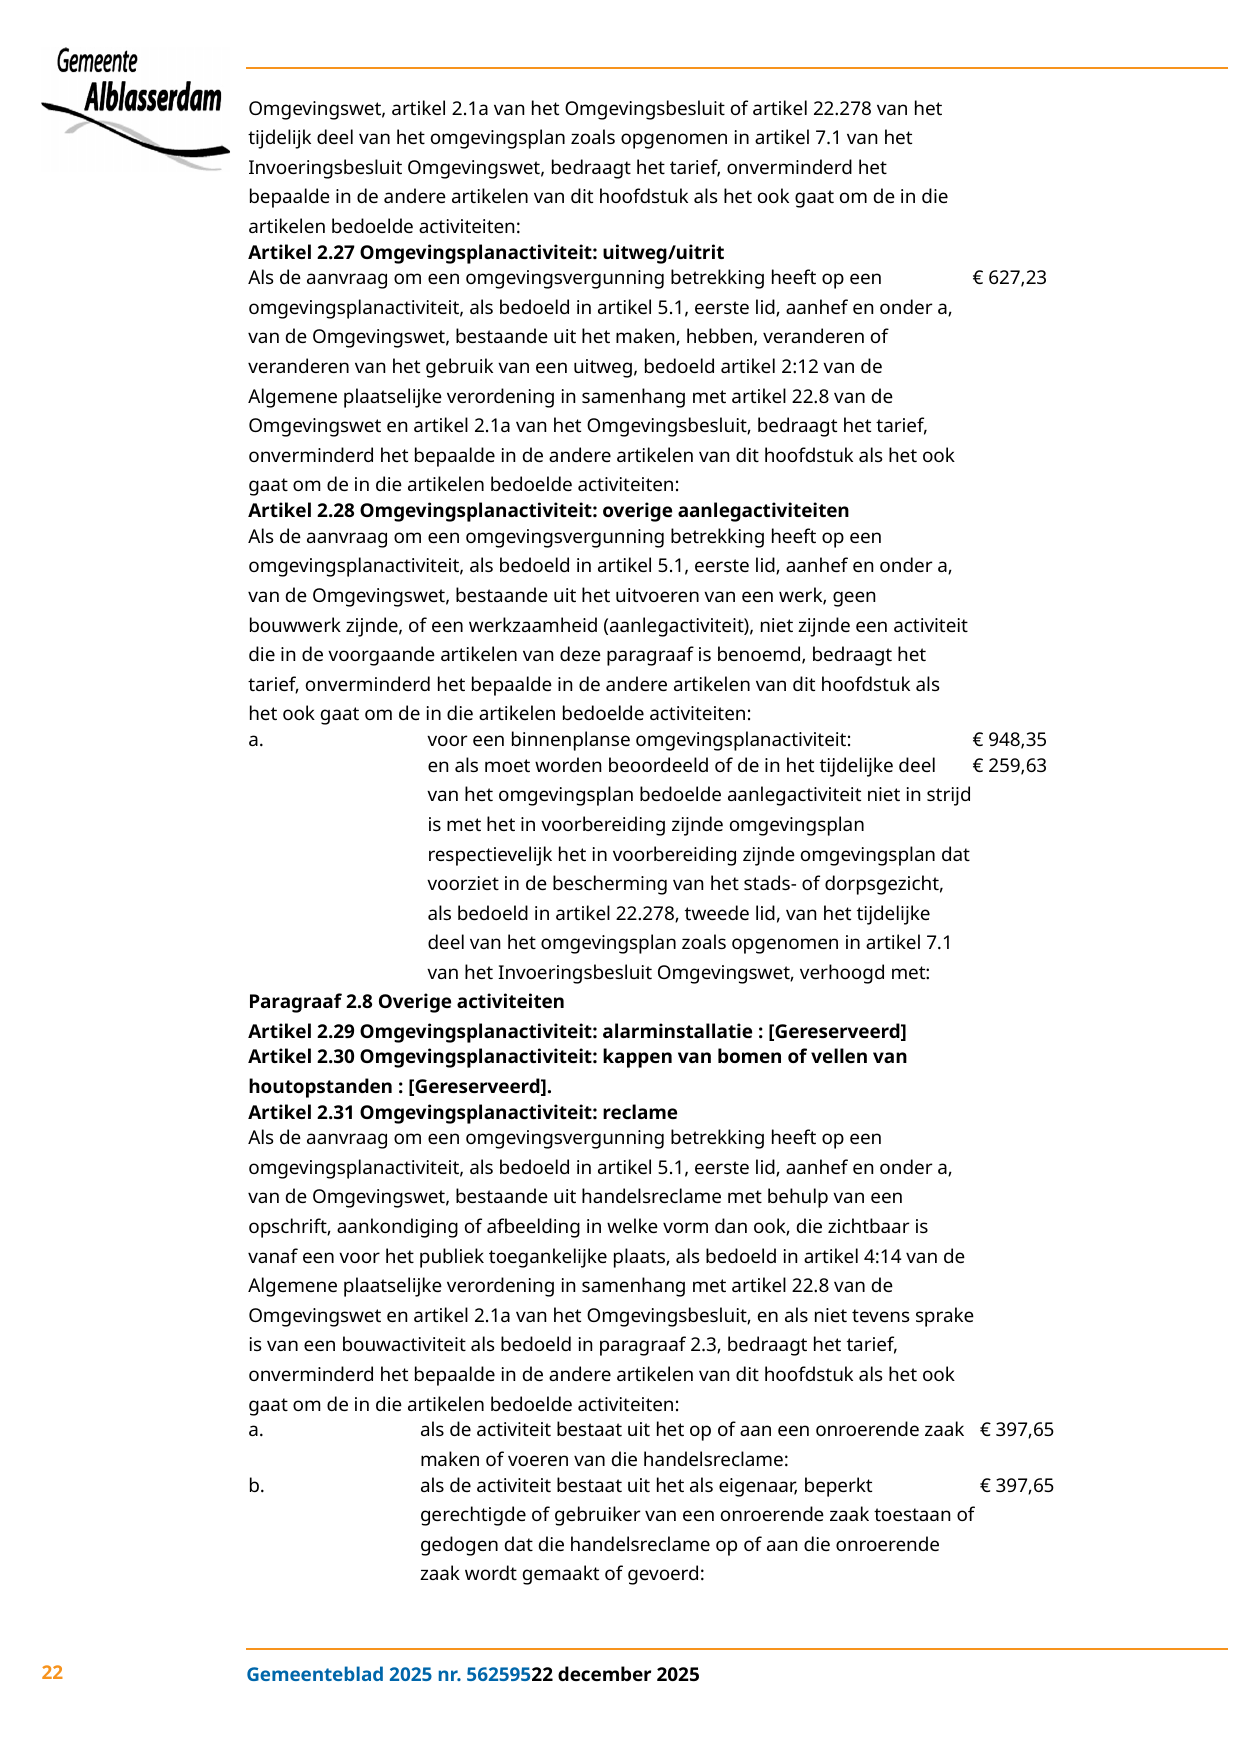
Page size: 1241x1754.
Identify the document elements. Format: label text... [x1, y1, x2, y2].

table_cell b. [248, 1472, 420, 1586]
table_cell [973, 523, 1152, 726]
table_cell Als de aanvraag om een omgevingsvergunning betrekking heeft op een omgevingsplanactiviteit, als bedoeld in artikel 5.1, eerste lid, aanhef en onder a, van de Omgevingswet, bestaande uit het uitvoeren van een werk, geen bouwwerk zijnde, of een werkzaamheid (aanlegactiviteit), niet zijnde een activiteit die in de voorgaande artikelen van deze paragraaf is benoemd, bedraagt het tarief, onverminderd het bepaalde in de andere artikelen van dit hoofdstuk als het ook gaat om de in die artikelen bedoelde activiteiten: [248, 523, 972, 726]
table_cell [980, 1125, 1152, 1417]
table_cell Als de aanvraag om een omgevingsvergunning betrekking heeft op een omgevingsplanactiviteit, als bedoeld in artikel 5.1, eerste lid, aanhef en onder a, van de Omgevingswet, bestaande uit handelsreclame met behulp van een opschrift, aankondiging of afbeelding in welke vorm dan ook, die zichtbaar is vanaf een voor het publiek toegankelijke plaats, als bedoeld in artikel 4:14 van de Algemene plaatselijke verordening in samenhang met artikel 22.8 van de Omgevingswet en artikel 2.1a van het Omgevingsbesluit, en als niet tevens sprake is van een bouwactiviteit als bedoeld in paragraaf 2.3, bedraagt het tarief, onverminderd het bepaalde in de andere artikelen van dit hoofdstuk als het ook gaat om de in die artikelen bedoelde activiteiten: [248, 1125, 980, 1417]
table_cell [973, 95, 1152, 239]
table_cell en als moet worden beoordeeld of de in het tijdelijke deel van het omgevingsplan bedoelde aanlegactiviteit niet in strijd is met het in voorbereiding zijnde omgevingsplan respectievelijk het in voorbereiding zijnde omgevingsplan dat voorziet in de bescherming van het stads- of dorpsgezicht, als bedoeld in artikel 22.278, tweede lid, van het tijdelijke deel van het omgevingsplan zoals opgenomen in artikel 7.1 van het Invoeringsbesluit Omgevingswet, verhoogd met: [427, 752, 972, 985]
table_header Artikel 2.29 Omgevingsplanactiviteit: alarminstallatie : [Gereserveerd] [248, 1018, 980, 1043]
table_cell [248, 752, 427, 985]
table_cell € 259,63 [973, 752, 1152, 985]
text Paragraaf 2.8 Overige activiteiten [248, 988, 1152, 1014]
table_cell Als de aanvraag om een omgevingsvergunning betrekking heeft op een omgevingsplanactiviteit, als bedoeld in artikel 5.1, eerste lid, aanhef en onder a, van de Omgevingswet, bestaande uit het aanleggen van een weg of verandering brengen in de wijze van aanleg van een weg, bedoeld in artikel 2:11 van de Algemene plaatselijke verordening in samenhang met artikel 22.8 van de Omgevingswet, artikel 2.1a van het Omgevingsbesluit of artikel 22.278 van het tijdelijk deel van het omgevingsplan zoals opgenomen in artikel 7.1 van het Invoeringsbesluit Omgevingswet, bedraagt het tarief, onverminderd het bepaalde in de andere artikelen van dit hoofdstuk als het ook gaat om de in die artikelen bedoelde activiteiten: [248, 95, 972, 239]
picture [41, 47, 231, 172]
table_cell [973, 498, 1152, 523]
table_cell € 397,65 [980, 1472, 1152, 1586]
table_cell Artikel 2.28 Omgevingsplanactiviteit: overige aanlegactiviteiten [248, 498, 972, 523]
table_cell als de activiteit bestaat uit het als eigenaar, beperkt gerechtigde of gebruiker van een onroerende zaak toestaan of gedogen dat die handelsreclame op of aan die onroerende zaak wordt gemaakt of gevoerd: [420, 1472, 980, 1586]
table_cell Artikel 2.30 Omgevingsplanactiviteit: kappen van bomen of vellen van houtopstanden : [Gereserveerd]. [248, 1044, 980, 1099]
table_cell a. [248, 1417, 420, 1472]
table_cell a. [248, 726, 427, 752]
table_cell [980, 1099, 1152, 1124]
table_cell € 948,35 [973, 726, 1152, 752]
table_cell voor een binnenplanse omgevingsplanactiviteit: [427, 726, 972, 752]
table_cell € 627,23 [973, 265, 1152, 497]
table_cell Als de aanvraag om een omgevingsvergunning betrekking heeft op een omgevingsplanactiviteit, als bedoeld in artikel 5.1, eerste lid, aanhef en onder a, van de Omgevingswet, bestaande uit het maken, hebben, veranderen of veranderen van het gebruik van een uitweg, bedoeld artikel 2:12 van de Algemene plaatselijke verordening in samenhang met artikel 22.8 van de Omgevingswet en artikel 2.1a van het Omgevingsbesluit, bedraagt het tarief, onverminderd het bepaalde in de andere artikelen van dit hoofdstuk als het ook gaat om de in die artikelen bedoelde activiteiten: [248, 265, 972, 497]
table_cell [980, 1044, 1152, 1099]
table_cell € 397,65 [980, 1417, 1152, 1472]
table_cell [973, 239, 1152, 264]
table_cell als de activiteit bestaat uit het op of aan een onroerende zaak maken of voeren van die handelsreclame: [420, 1417, 980, 1472]
table_cell Artikel 2.27 Omgevingsplanactiviteit: uitweg/uitrit [248, 239, 972, 264]
table_header [980, 1018, 1152, 1043]
table_cell Artikel 2.31 Omgevingsplanactiviteit: reclame [248, 1099, 980, 1124]
